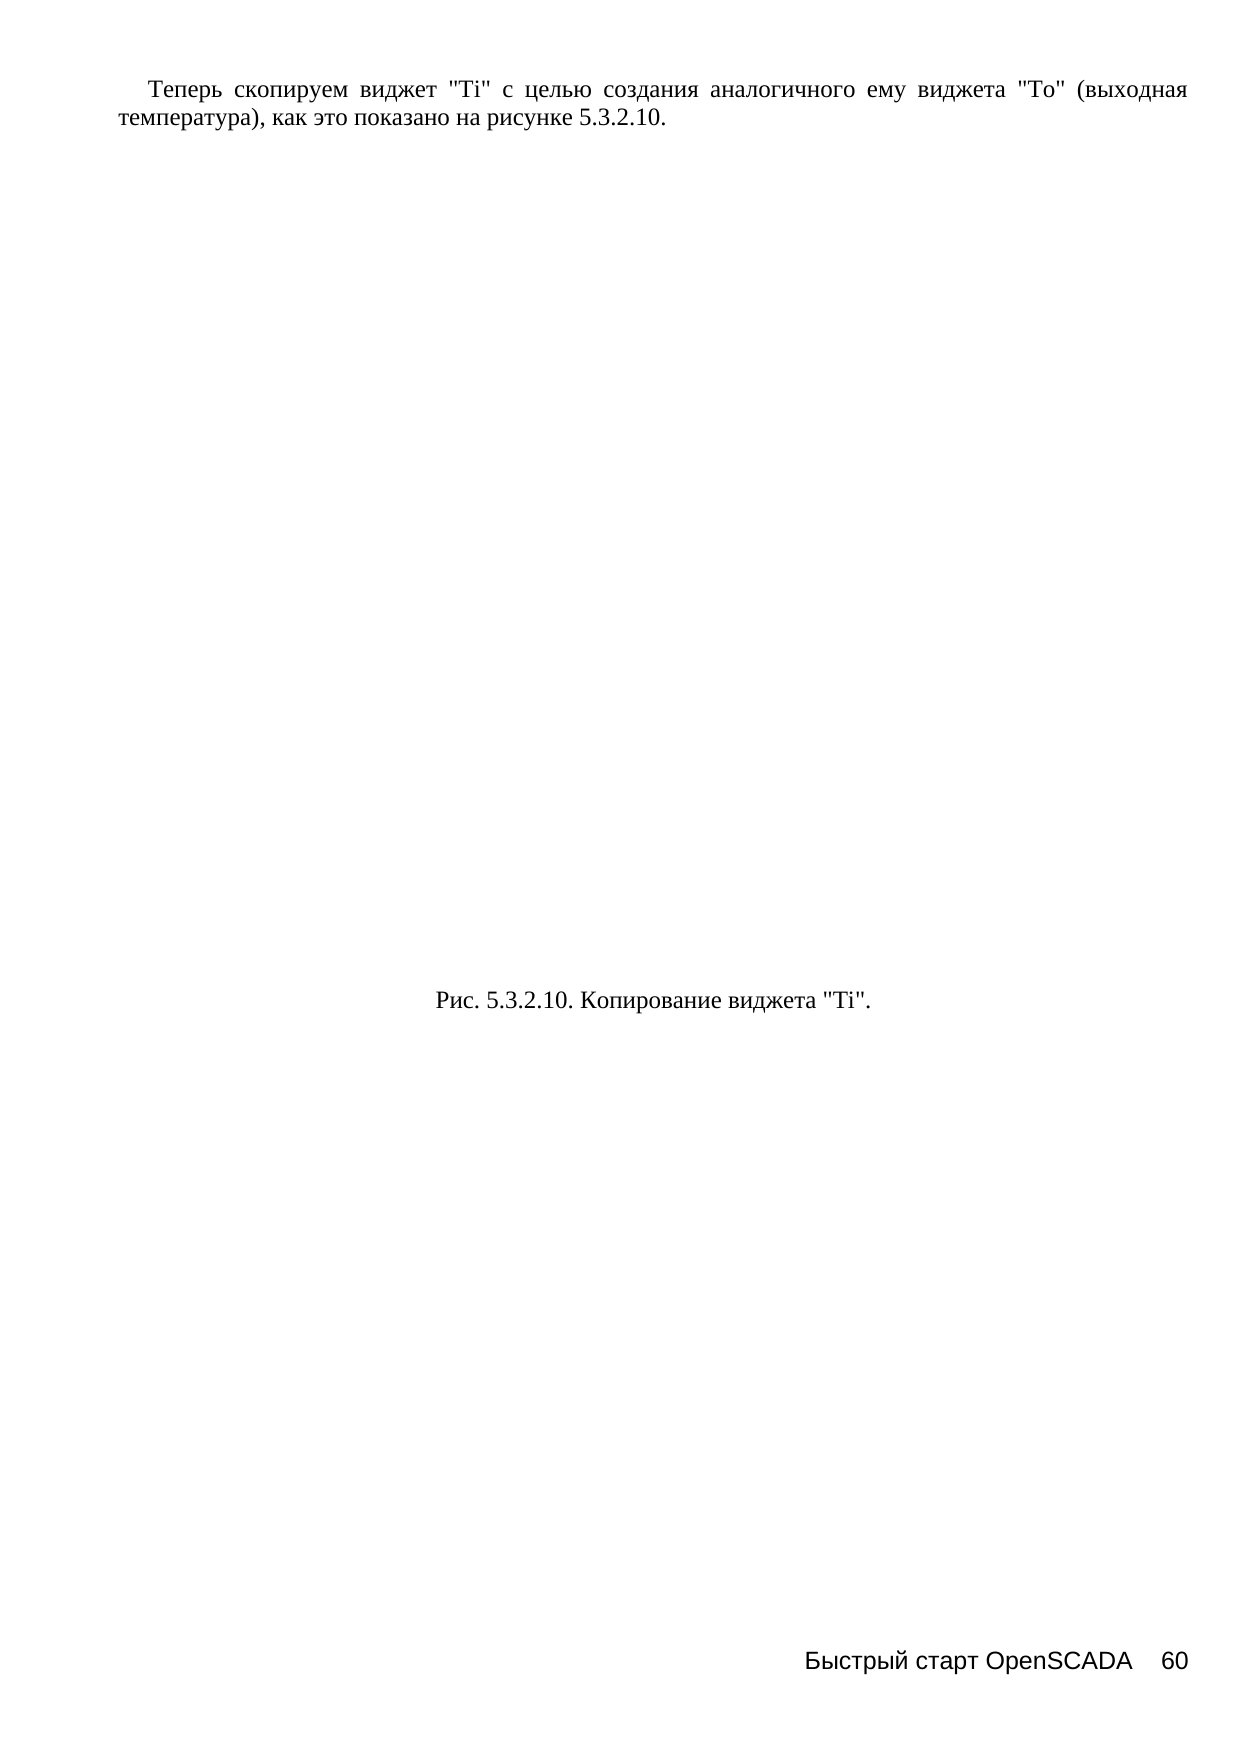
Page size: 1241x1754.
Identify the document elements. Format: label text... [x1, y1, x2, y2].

text Теперь скопируем виджет "Ti" с целью создания аналогичного ему виджета "To" (выходная температура), как это показано на рисунке 5.3.2.10. [118, 75, 1188, 130]
text Рис. 5.3.2.10. Копирование виджета "Ti". [118, 143, 1188, 1014]
